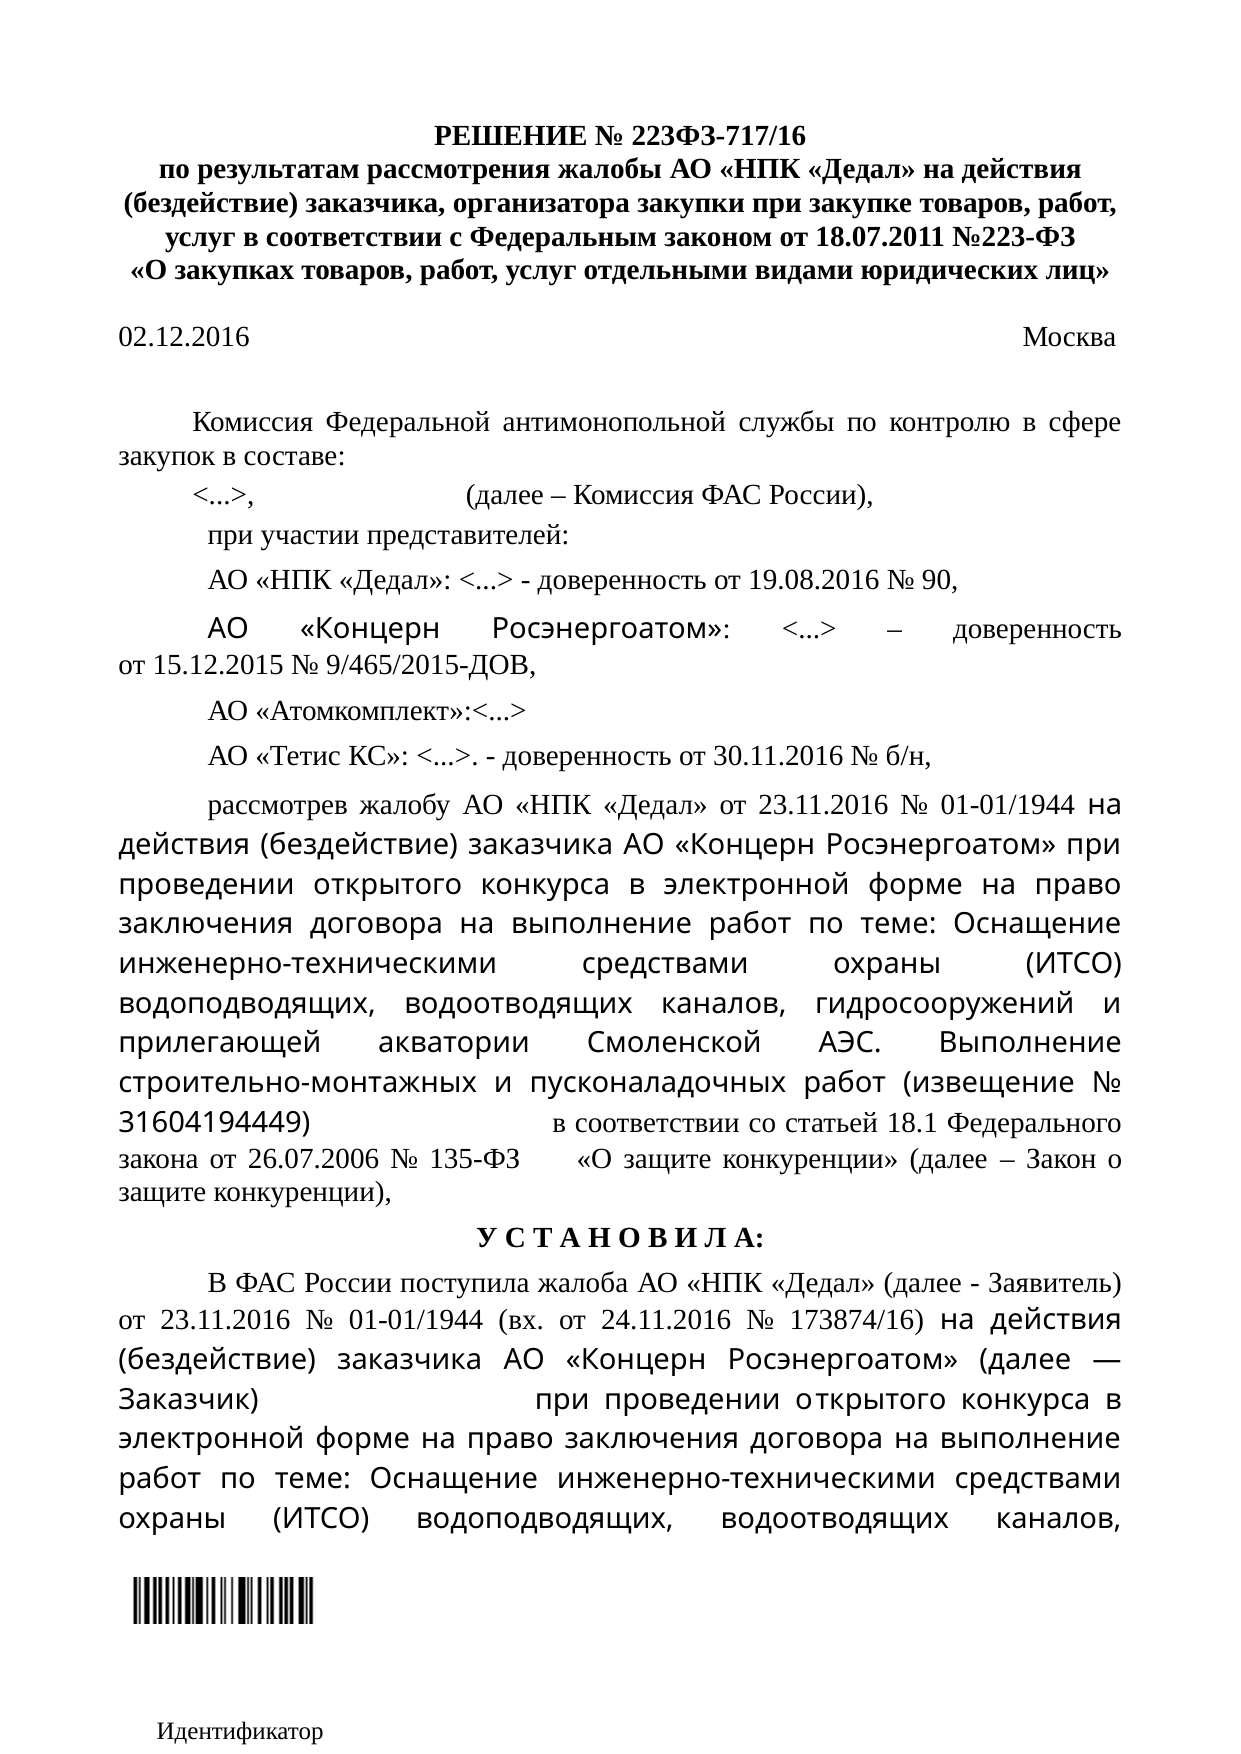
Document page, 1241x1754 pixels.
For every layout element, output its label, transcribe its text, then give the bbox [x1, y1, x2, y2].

text по результатам рассмотрения жалобы АО «НПК «Дедал» на действия (бездействие) заказчика, организатора закупки при закупке товаров, работ, услуг в соответствии с Федеральным законом от 18.07.2011 №223-ФЗ «О закупках товаров, работ, услуг отдельными видами юридических лиц» [118, 152, 1122, 286]
text при участии представителей: [118, 517, 1122, 550]
text У С Т А Н О В И Л А: [118, 1220, 1122, 1253]
picture [118, 1577, 331, 1624]
text рассмотрев жалобу АО «НПК «Дедал» от 23.11.2016 № 01-01/1944 на действия (бездействие) заказчика АО «Концерн Росэнергоатом» при проведении открытого конкурса в электронной форме на право заключения договора на выполнение работ по теме: Оснащение инженерно-техническими средствами охраны (ИТСО) водоподводящих, водоотводящих каналов, гидросооружений и прилегающей акватории Смоленской АЭС. Выполнение строительно-монтажных и пусконаладочных работ (извещение № 31604194449) в соответствии со статьей 18.1 Федерального закона от 26.07.2006 № 135-ФЗ «О защите конкуренции» (далее – Закон о защите конкуренции), [118, 783, 1122, 1208]
text АО «НПК «Дедал»: <...> - доверенность от 19.08.2016 № 90, [118, 562, 1122, 596]
text АО «Атомкомплект»:<...> [118, 693, 1122, 726]
text АО «Тетис КС»: <...>. - доверенность от 30.11.2016 № б/н, [118, 738, 1122, 772]
text АО «Концерн Росэнергоатом»: <...> – доверенность от 15.12.2015 № 9/465/2015-ДОВ, [118, 608, 1122, 681]
text 02.12.2016 Москва [118, 319, 1122, 353]
text РЕШЕНИЕ № 223ФЗ-717/16 [118, 118, 1122, 152]
text <...>, (далее – Комиссия ФАС России), [118, 477, 1122, 511]
text В ФАС России поступила жалоба АО «НПК «Дедал» (далее - Заявитель) от 23.11.2016 № 01-01/1944 (вх. от 24.11.2016 № 173874/16) на действия (бездействие) заказчика АО «Концерн Росэнергоатом» (далее — Заказчик) при проведении открытого конкурса в электронной форме на право заключения договора на выполнение работ по теме: Оснащение инженерно-техническими средствами охраны (ИТСО) водоподводящих, водоотводящих каналов, [118, 1265, 1122, 1537]
text Комиссия Федеральной антимонопольной службы по контролю в сфере закупок в составе: [118, 404, 1122, 471]
